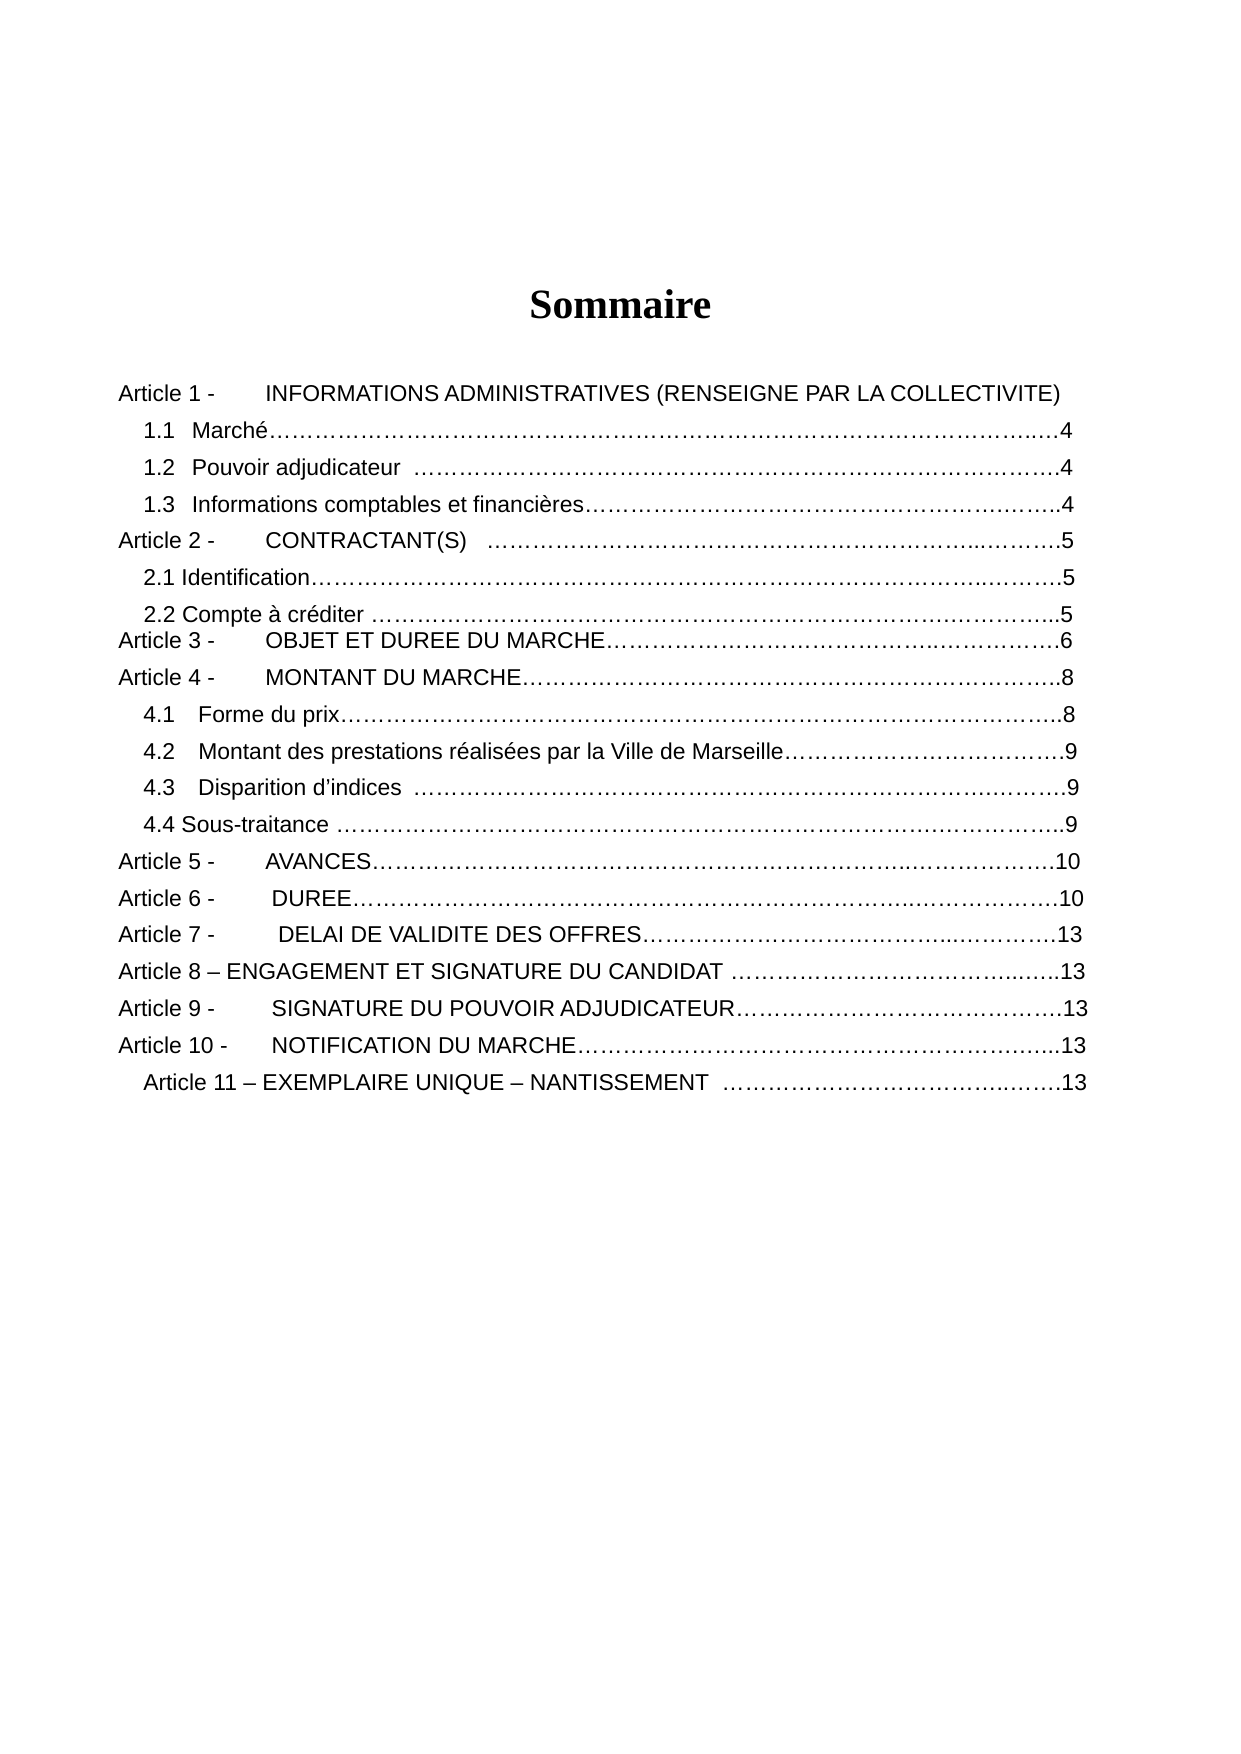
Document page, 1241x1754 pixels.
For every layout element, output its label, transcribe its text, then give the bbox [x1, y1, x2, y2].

text 1.3 Informations comptables et financières……………………………………………….……..4 [143, 491, 1122, 517]
text 1.2 Pouvoir adjudicateur ………………………………………………………………………….4 [143, 454, 1122, 480]
text Article 10 - NOTIFICATION DU MARCHE………………………………………………….…...13 [118, 1032, 1122, 1058]
text 4.2 Montant des prestations réalisées par la Ville de Marseille……………………………….9 [143, 738, 1122, 764]
text 4.3 Disparition d’indices ………………………………………………………………….……….9 [143, 774, 1122, 801]
text 2.2 Compte à créditer ………………………………………………………………….…………...5 [118, 601, 1122, 627]
text 1.1 Marché………………………………………………………………………………………..…4 [143, 417, 1122, 443]
text Article 11 – EXEMPLAIRE UNIQUE – NANTISSEMENT ………………………………..…….13 [143, 1068, 1122, 1095]
text Article 8 – ENGAGEMENT ET SIGNATURE DU CANDIDAT ………………………………...…..13 [118, 958, 1122, 984]
text Article 6 - DUREE………………………………………………………………..……………….10 [118, 885, 1122, 911]
text Article 1 - INFORMATIONS ADMINISTRATIVES (RENSEIGNE PAR LA COLLECTIVITE) [118, 380, 1122, 407]
text Article 5 - AVANCES……………………………………………………………..……………….10 [118, 848, 1122, 874]
text 2.1 Identification……………………………………………………………………………..……….5 [143, 564, 1122, 591]
text Article 7 - DELAI DE VALIDITE DES OFFRES…………………………………...………….13 [118, 921, 1122, 948]
text Sommaire [118, 279, 1122, 327]
text Article 4 - MONTANT DU MARCHE……………………………………………………………..8 [118, 664, 1122, 690]
text 4.4 Sous-traitance …………………………………………………………………….……………..9 [143, 811, 1122, 837]
text Article 2 - CONTRACTANT(S) ………………………………………………………...……….5 [118, 527, 1122, 554]
text 4.1 Forme du prix…………………………………………………………………………………..8 [143, 701, 1122, 727]
text Article 3 - OBJET ET DUREE DU MARCHE……………………………………..…………….6 [118, 627, 1122, 654]
text Article 9 - SIGNATURE DU POUVOIR ADJUDICATEUR…………………………………….13 [118, 995, 1122, 1021]
